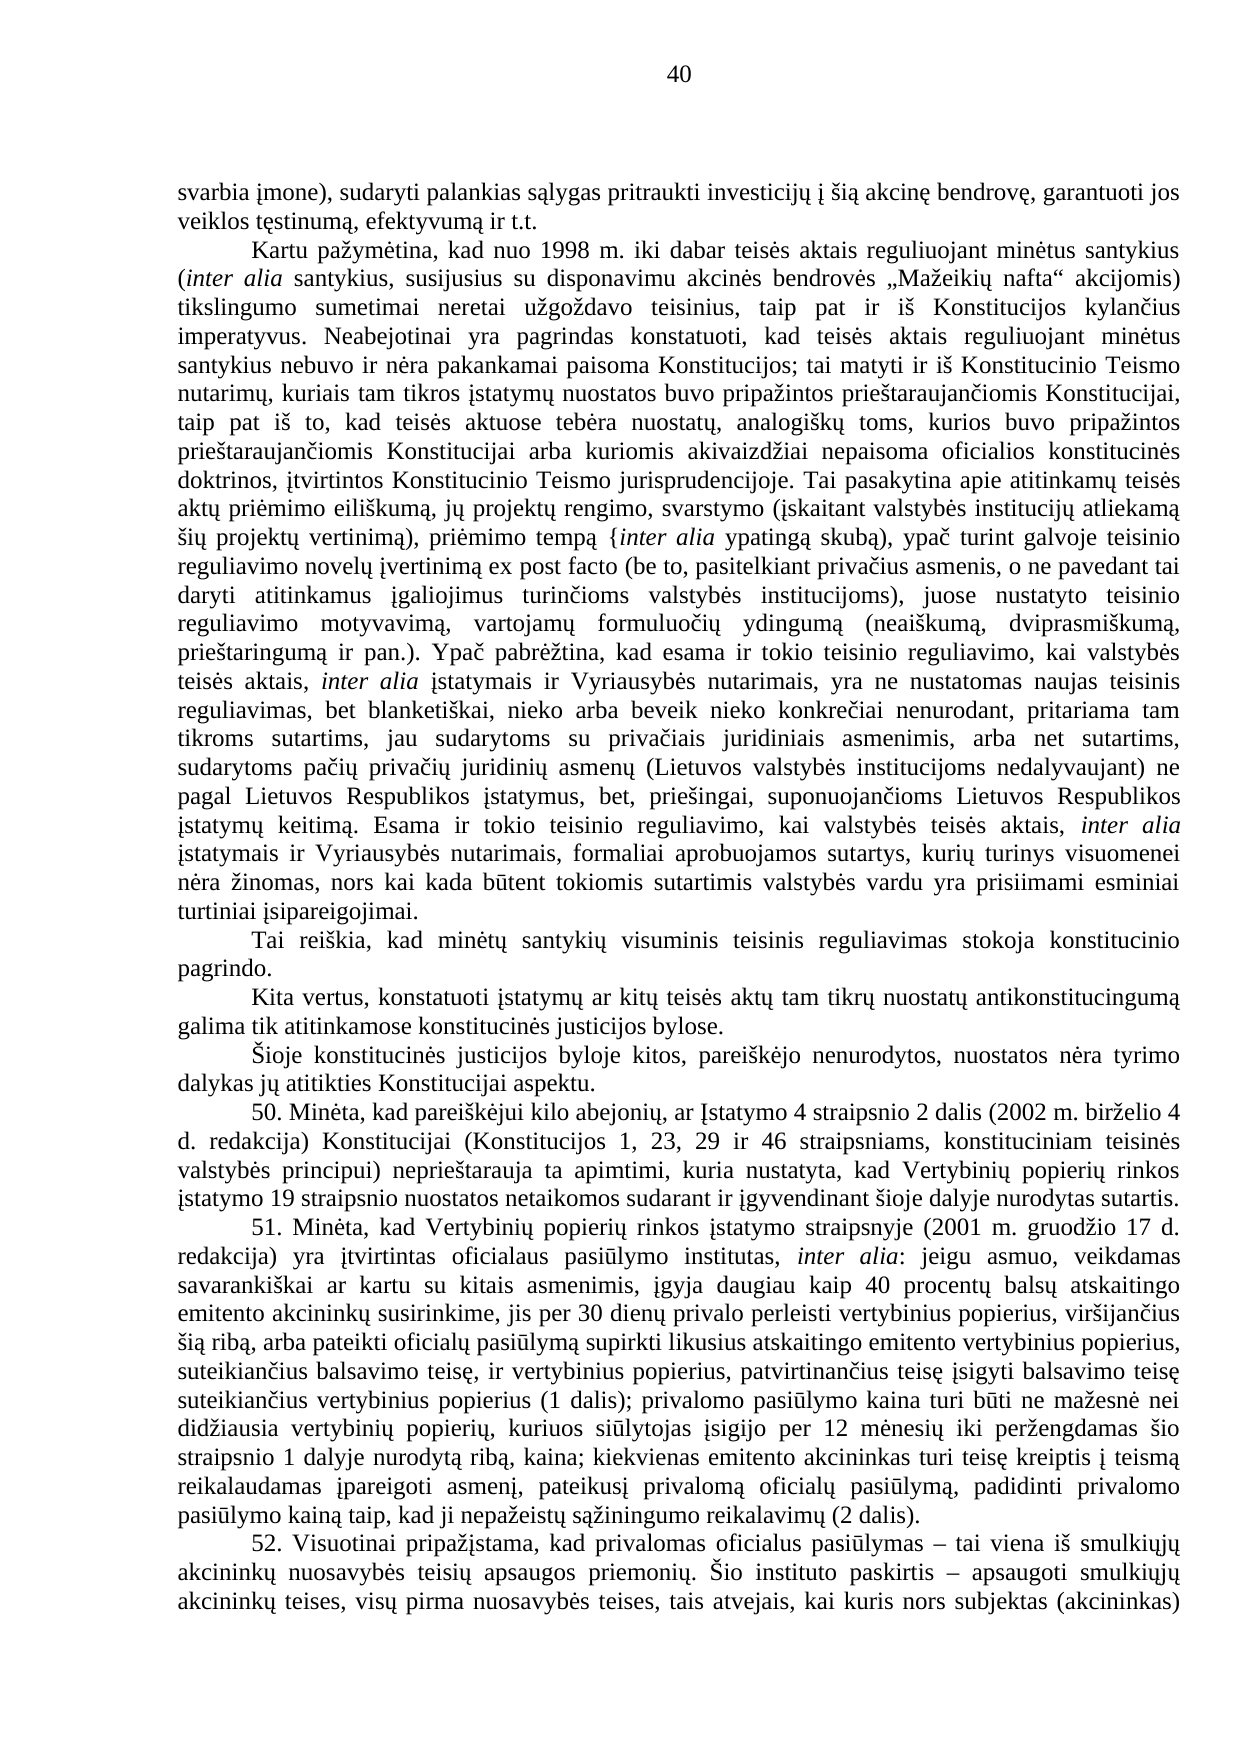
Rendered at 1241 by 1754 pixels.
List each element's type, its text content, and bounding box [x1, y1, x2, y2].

text 51. Minėta, kad Vertybinių popierių rinkos įstatymo straipsnyje (2001 m. gruodžio 17 d. redakcija) yra įtvirtintas oficialaus pasiūlymo institutas, inter alia: jeigu asmuo, veikdamas savarankiškai ar kartu su kitais asmenimis, įgyja daugiau kaip 40 procentų balsų atskaitingo emitento akcininkų susirinkime, jis per 30 dienų privalo perleisti vertybinius popierius, viršijančius šią ribą, arba pateikti oficialų pasiūlymą supirkti likusius atskaitingo emitento vertybinius popierius, suteikiančius balsavimo teisę, ir vertybinius popierius, patvirtinančius teisę įsigyti balsavimo teisę suteikiančius vertybinius popierius (1 dalis); privalomo pasiūlymo kaina turi būti ne mažesnė nei didžiausia vertybinių popierių, kuriuos siūlytojas įsigijo per 12 mėnesių iki peržengdamas šio straipsnio 1 dalyje nurodytą ribą, kaina; kiekvienas emitento akcininkas turi teisę kreiptis į teismą reikalaudamas įpareigoti asmenį, pateikusį privalomą oficialų pasiūlymą, padidinti privalomo pasiūlymo kainą taip, kad ji nepažeistų sąžiningumo reikalavimų (2 dalis). [177, 1212, 1181, 1528]
text 50. Minėta, kad pareiškėjui kilo abejonių, ar Įstatymo 4 straipsnio 2 dalis (2002 m. birželio 4 d. redakcija) Konstitucijai (Konstitucijos 1, 23, 29 ir 46 straipsniams, konstituciniam teisinės valstybės principui) neprieštarauja ta apimtimi, kuria nustatyta, kad Vertybinių popierių rinkos įstatymo 19 straipsnio nuostatos netaikomos sudarant ir įgyvendinant šioje dalyje nurodytas sutartis. [177, 1097, 1181, 1212]
text svarbia įmone), sudaryti palankias sąlygas pritraukti investicijų į šią akcinę bendrovę, garantuoti jos veiklos tęstinumą, efektyvumą ir t.t. [177, 177, 1181, 235]
text Kartu pažymėtina, kad nuo 1998 m. iki dabar teisės aktais reguliuojant minėtus santykius (inter alia santykius, susijusius su disponavimu akcinės bendrovės „Mažeikių nafta“ akcijomis) tikslingumo sumetimai neretai užgoždavo teisinius, taip pat ir iš Konstitucijos kylančius imperatyvus. Neabejotinai yra pagrindas konstatuoti, kad teisės aktais reguliuojant minėtus santykius nebuvo ir nėra pakankamai paisoma Konstitucijos; tai matyti ir iš Konstitucinio Teismo nutarimų, kuriais tam tikros įstatymų nuostatos buvo pripažintos prieštaraujančiomis Konstitucijai, taip pat iš to, kad teisės aktuose tebėra nuostatų, analogiškų toms, kurios buvo pripažintos prieštaraujančiomis Konstitucijai arba kuriomis akivaizdžiai nepaisoma oficialios konstitucinės doktrinos, įtvirtintos Konstitucinio Teismo jurisprudencijoje. Tai pasakytina apie atitinkamų teisės aktų priėmimo eiliškumą, jų projektų rengimo, svarstymo (įskaitant valstybės institucijų atliekamą šių projektų vertinimą), priėmimo tempą {inter alia ypatingą skubą), ypač turint galvoje teisinio reguliavimo novelų įvertinimą ex post facto (be to, pasitelkiant privačius asmenis, o ne pavedant tai daryti atitinkamus įgaliojimus turinčioms valstybės institucijoms), juose nustatyto teisinio reguliavimo motyvavimą, vartojamų formuluočių ydingumą (neaiškumą, dviprasmiškumą, prieštaringumą ir pan.). Ypač pabrėžtina, kad esama ir tokio teisinio reguliavimo, kai valstybės teisės aktais, inter alia įstatymais ir Vyriausybės nutarimais, yra ne nustatomas naujas teisinis reguliavimas, bet blanketiškai, nieko arba beveik nieko konkrečiai nenurodant, pritariama tam tikroms sutartims, jau sudarytoms su privačiais juridiniais asmenimis, arba net sutartims, sudarytoms pačių privačių juridinių asmenų (Lietuvos valstybės institucijoms nedalyvaujant) ne pagal Lietuvos Respublikos įstatymus, bet, priešingai, suponuojančioms Lietuvos Respublikos įstatymų keitimą. Esama ir tokio teisinio reguliavimo, kai valstybės teisės aktais, inter alia įstatymais ir Vyriausybės nutarimais, formaliai aprobuojamos sutartys, kurių turinys visuomenei nėra žinomas, nors kai kada būtent tokiomis sutartimis valstybės vardu yra prisiimami esminiai turtiniai įsipareigojimai. [177, 235, 1181, 925]
text Tai reiškia, kad minėtų santykių visuminis teisinis reguliavimas stokoja konstitucinio pagrindo. [177, 925, 1181, 982]
text 52. Visuotinai pripažįstama, kad privalomas oficialus pasiūlymas – tai viena iš smulkiųjų akcininkų nuosavybės teisių apsaugos priemonių. Šio instituto paskirtis – apsaugoti smulkiųjų akcininkų teises, visų pirma nuosavybės teises, tais atvejais, kai kuris nors subjektas (akcininkas) [177, 1528, 1181, 1615]
text Šioje konstitucinės justicijos byloje kitos, pareiškėjo nenurodytos, nuostatos nėra tyrimo dalykas jų atitikties Konstitucijai aspektu. [177, 1040, 1181, 1097]
text Kita vertus, konstatuoti įstatymų ar kitų teisės aktų tam tikrų nuostatų antikonstitucingumą galima tik atitinkamose konstitucinės justicijos bylose. [177, 982, 1181, 1040]
